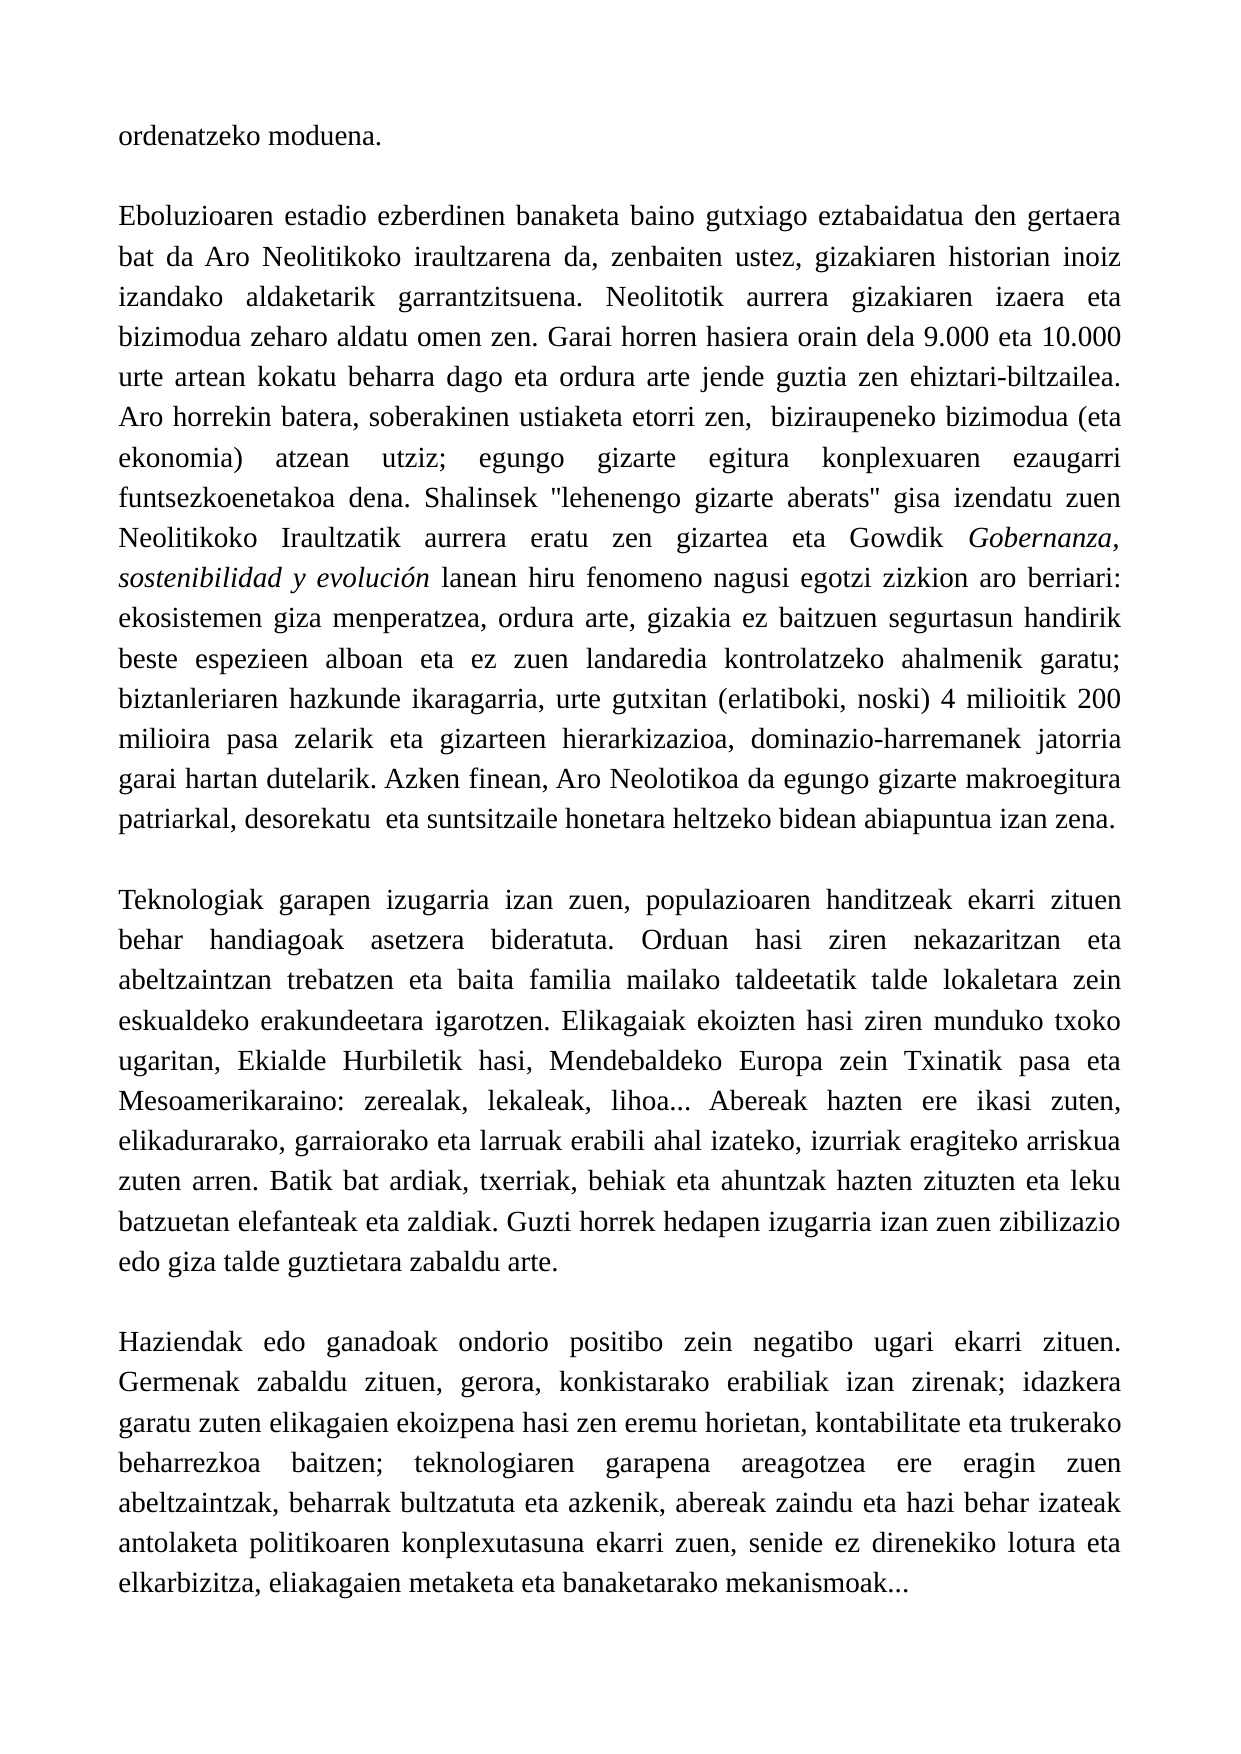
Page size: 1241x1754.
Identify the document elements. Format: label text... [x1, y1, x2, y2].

text Eboluzioaren estadio ezberdinen banaketa baino gutxiago eztabaidatua den gertaera bat da Aro Neolitikoko iraultzarena da, zenbaiten ustez, gizakiaren historian inoiz izandako aldaketarik garrantzitsuena. Neolitotik aurrera gizakiaren izaera eta bizimodua zeharo aldatu omen zen. Garai horren hasiera orain dela 9.000 eta 10.000 urte artean kokatu beharra dago eta ordura arte jende guztia zen ehiztari-biltzailea. Aro horrekin batera, soberakinen ustiaketa etorri zen, biziraupeneko bizimodua (eta ekonomia) atzean utziz; egungo gizarte egitura konplexuaren ezaugarri funtsezkoenetakoa dena. Shalinsek ''lehenengo gizarte aberats'' gisa izendatu zuen Neolitikoko Iraultzatik aurrera eratu zen gizartea eta Gowdik Gobernanza, sostenibilidad y evolución lanean hiru fenomeno nagusi egotzi zizkion aro berriari: ekosistemen giza menperatzea, ordura arte, gizakia ez baitzuen segurtasun handirik beste espezieen alboan eta ez zuen landaredia kontrolatzeko ahalmenik garatu; biztanleriaren hazkunde ikaragarria, urte gutxitan (erlatiboki, noski) 4 milioitik 200 milioira pasa zelarik eta gizarteen hierarkizazioa, dominazio-harremanek jatorria garai hartan dutelarik. Azken finean, Aro Neolotikoa da egungo gizarte makroegitura patriarkal, desorekatu eta suntsitzaile honetara heltzeko bidean abiapuntua izan zena. [118, 198, 1122, 835]
text ordenatzeko moduena. [118, 118, 1122, 152]
text Haziendak edo ganadoak ondorio positibo zein negatibo ugari ekarri zituen. Germenak zabaldu zituen, gerora, konkistarako erabiliak izan zirenak; idazkera garatu zuten elikagaien ekoizpena hasi zen eremu horietan, kontabilitate eta trukerako beharrezkoa baitzen; teknologiaren garapena areagotzea ere eragin zuen abeltzaintzak, beharrak bultzatuta eta azkenik, abereak zaindu eta hazi behar izateak antolaketa politikoaren konplexutasuna ekarri zuen, senide ez direnekiko lotura eta elkarbizitza, eliakagaien metaketa eta banaketarako mekanismoak... [118, 1324, 1122, 1599]
text Teknologiak garapen izugarria izan zuen, populazioaren handitzeak ekarri zituen behar handiagoak asetzera bideratuta. Orduan hasi ziren nekazaritzan eta abeltzaintzan trebatzen eta baita familia mailako taldeetatik talde lokaletara zein eskualdeko erakundeetara igarotzen. Elikagaiak ekoizten hasi ziren munduko txoko ugaritan, Ekialde Hurbiletik hasi, Mendebaldeko Europa zein Txinatik pasa eta Mesoamerikaraino: zerealak, lekaleak, lihoa... Abereak hazten ere ikasi zuten, elikadurarako, garraiorako eta larruak erabili ahal izateko, izurriak eragiteko arriskua zuten arren. Batik bat ardiak, txerriak, behiak eta ahuntzak hazten zituzten eta leku batzuetan elefanteak eta zaldiak. Guzti horrek hedapen izugarria izan zuen zibilizazio edo giza talde guztietara zabaldu arte. [118, 882, 1122, 1277]
